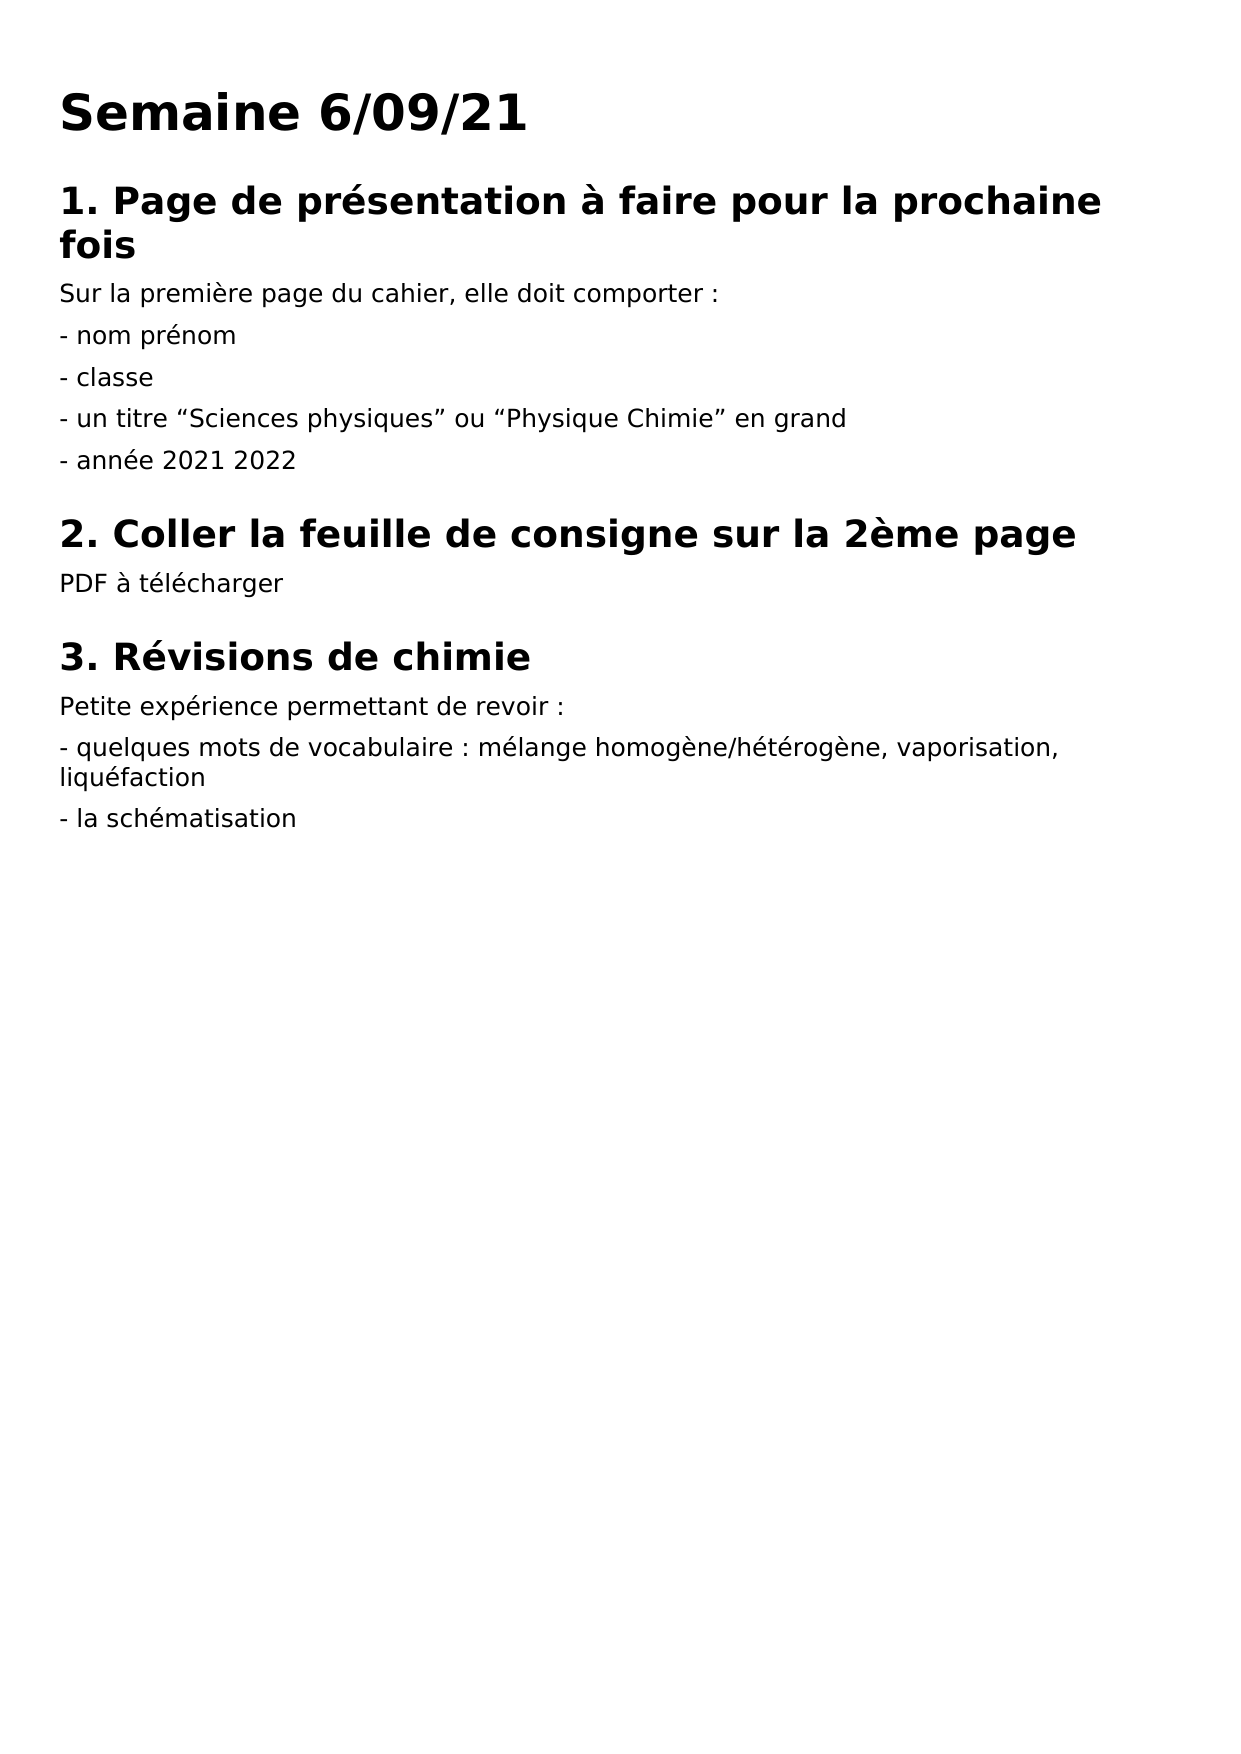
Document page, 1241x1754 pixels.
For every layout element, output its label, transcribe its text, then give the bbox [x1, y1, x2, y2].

subtitle 3. Révisions de chimie [59, 636, 1181, 679]
text - un titre “Sciences physiques” ou “Physique Chimie” en grand [59, 404, 1181, 434]
text Sur la première page du cahier, elle doit comporter : [59, 279, 1181, 309]
text - quelques mots de vocabulaire : mélange homogène/hétérogène, vaporisation, liquéfaction [59, 733, 1181, 792]
text - nom prénom [59, 321, 1181, 350]
subtitle Semaine 6/09/21 [59, 84, 1181, 142]
text - la schématisation [59, 804, 1181, 833]
text Petite expérience permettant de revoir : [59, 692, 1181, 721]
text - classe [59, 363, 1181, 392]
text - année 2021 2022 [59, 446, 1181, 475]
subtitle 2. Coller la feuille de consigne sur la 2ème page [59, 513, 1181, 557]
text PDF à télécharger [59, 569, 1181, 598]
subtitle 1. Page de présentation à faire pour la prochaine fois [59, 180, 1181, 267]
